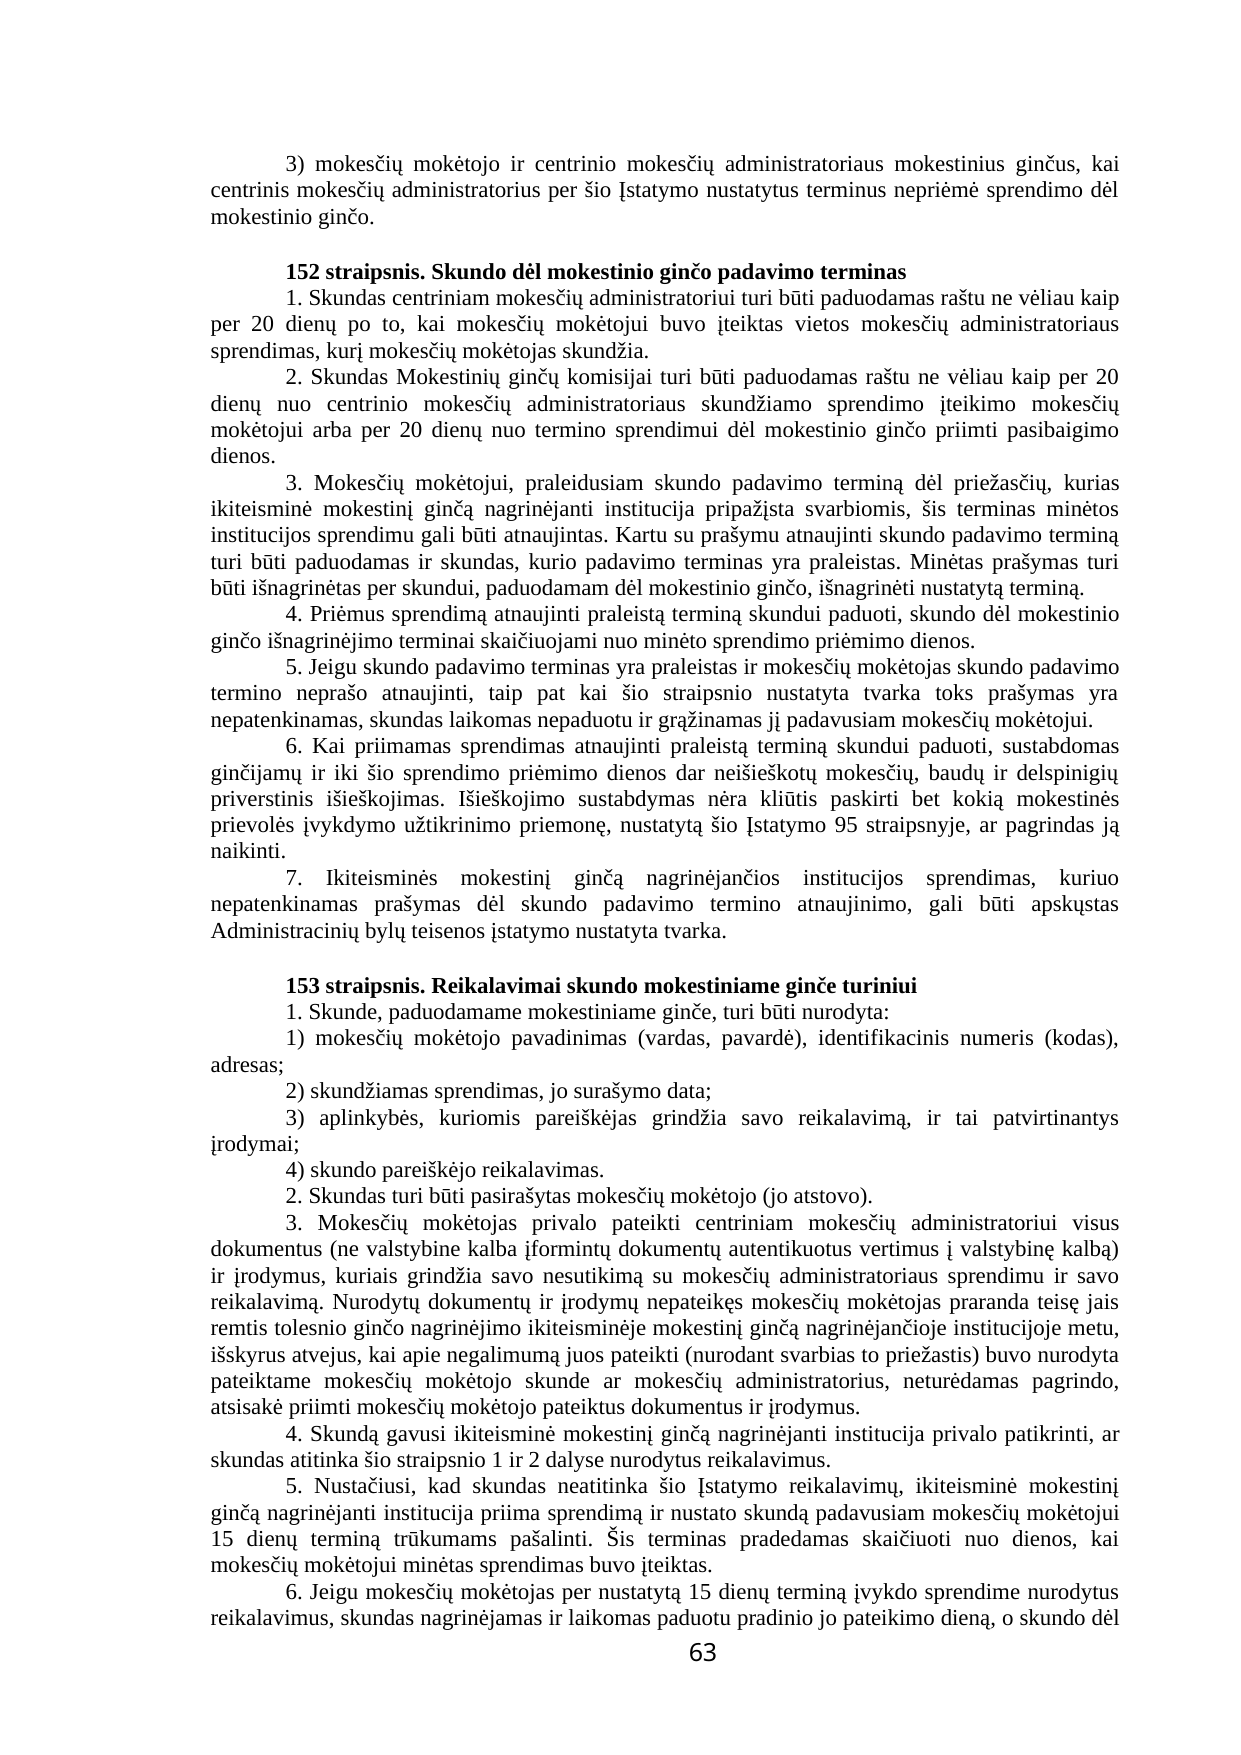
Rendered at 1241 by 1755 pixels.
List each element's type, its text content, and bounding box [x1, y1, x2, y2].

text 5. Nustačiusi, kad skundas neatitinka šio Įstatymo reikalavimų, ikiteisminė mokestinį ginčą nagrinėjanti institucija priima sprendimą ir nustato skundą padavusiam mokesčių mokėtojui 15 dienų terminą trūkumams pašalinti. Šis terminas pradedamas skaičiuoti nuo dienos, kai mokesčių mokėtojui minėtas sprendimas buvo įteiktas. [210, 1472, 1120, 1578]
text 153 straipsnis. Reikalavimai skundo mokestiniame ginče turiniui [210, 972, 1120, 998]
text 6. Jeigu mokesčių mokėtojas per nustatytą 15 dienų terminą įvykdo sprendime nurodytus reikalavimus, skundas nagrinėjamas ir laikomas paduotu pradinio jo pateikimo dieną, o skundo dėl [210, 1578, 1120, 1631]
text 2. Skundas Mokestinių ginčų komisijai turi būti paduodamas raštu ne vėliau kaip per 20 dienų nuo centrinio mokesčių administratoriaus skundžiamo sprendimo įteikimo mokesčių mokėtojui arba per 20 dienų nuo termino sprendimui dėl mokestinio ginčo priimti pasibaigimo dienos. [210, 363, 1120, 469]
text 4. Priėmus sprendimą atnaujinti praleistą terminą skundui paduoti, skundo dėl mokestinio ginčo išnagrinėjimo terminai skaičiuojami nuo minėto sprendimo priėmimo dienos. [210, 600, 1120, 653]
text 3. Mokesčių mokėtojui, praleidusiam skundo padavimo terminą dėl priežasčių, kurias ikiteisminė mokestinį ginčą nagrinėjanti institucija pripažįsta svarbiomis, šis terminas minėtos institucijos sprendimu gali būti atnaujintas. Kartu su prašymu atnaujinti skundo padavimo terminą turi būti paduodamas ir skundas, kurio padavimo terminas yra praleistas. Minėtas prašymas turi būti išnagrinėtas per skundui, paduodamam dėl mokestinio ginčo, išnagrinėti nustatytą terminą. [210, 469, 1120, 600]
text 3) mokesčių mokėtojo ir centrinio mokesčių administratoriaus mokestinius ginčus, kai centrinis mokesčių administratorius per šio Įstatymo nustatytus terminus nepriėmė sprendimo dėl mokestinio ginčo. [210, 150, 1120, 229]
text 3) aplinkybės, kuriomis pareiškėjas grindžia savo reikalavimą, ir tai patvirtinantys įrodymai; [210, 1103, 1120, 1156]
text 7. Ikiteisminės mokestinį ginčą nagrinėjančios institucijos sprendimas, kuriuo nepatenkinamas prašymas dėl skundo padavimo termino atnaujinimo, gali būti apskųstas Administracinių bylų teisenos įstatymo nustatyta tvarka. [210, 864, 1120, 943]
text 1) mokesčių mokėtojo pavadinimas (vardas, pavardė), identifikacinis numeris (kodas), adresas; [210, 1024, 1120, 1077]
text 152 straipsnis. Skundo dėl mokestinio ginčo padavimo terminas [210, 258, 1120, 284]
text 5. Jeigu skundo padavimo terminas yra praleistas ir mokesčių mokėtojas skundo padavimo termino neprašo atnaujinti, taip pat kai šio straipsnio nustatyta tvarka toks prašymas yra nepatenkinamas, skundas laikomas nepaduotu ir grąžinamas jį padavusiam mokesčių mokėtojui. [210, 653, 1120, 732]
text 1. Skunde, paduodamame mokestiniame ginče, turi būti nurodyta: [210, 998, 1120, 1024]
text 6. Kai priimamas sprendimas atnaujinti praleistą terminą skundui paduoti, sustabdomas ginčijamų ir iki šio sprendimo priėmimo dienos dar neišieškotų mokesčių, baudų ir delspinigių priverstinis išieškojimas. Išieškojimo sustabdymas nėra kliūtis paskirti bet kokią mokestinės prievolės įvykdymo užtikrinimo priemonę, nustatytą šio Įstatymo 95 straipsnyje, ar pagrindas ją naikinti. [210, 732, 1120, 864]
text 1. Skundas centriniam mokesčių administratoriui turi būti paduodamas raštu ne vėliau kaip per 20 dienų po to, kai mokesčių mokėtojui buvo įteiktas vietos mokesčių administratoriaus sprendimas, kurį mokesčių mokėtojas skundžia. [210, 284, 1120, 363]
text 2. Skundas turi būti pasirašytas mokesčių mokėtojo (jo atstovo). [210, 1183, 1120, 1209]
text 4) skundo pareiškėjo reikalavimas. [210, 1156, 1120, 1183]
text 4. Skundą gavusi ikiteisminė mokestinį ginčą nagrinėjanti institucija privalo patikrinti, ar skundas atitinka šio straipsnio 1 ir 2 dalyse nurodytus reikalavimus. [210, 1420, 1120, 1472]
text 3. Mokesčių mokėtojas privalo pateikti centriniam mokesčių administratoriui visus dokumentus (ne valstybine kalba įformintų dokumentų autentikuotus vertimus į valstybinę kalbą) ir įrodymus, kuriais grindžia savo nesutikimą su mokesčių administratoriaus sprendimu ir savo reikalavimą. Nurodytų dokumentų ir įrodymų nepateikęs mokesčių mokėtojas praranda teisę jais remtis tolesnio ginčo nagrinėjimo ikiteisminėje mokestinį ginčą nagrinėjančioje institucijoje metu, išskyrus atvejus, kai apie negalimumą juos pateikti (nurodant svarbias to priežastis) buvo nurodyta pateiktame mokesčių mokėtojo skunde ar mokesčių administratorius, neturėdamas pagrindo, atsisakė priimti mokesčių mokėtojo pateiktus dokumentus ir įrodymus. [210, 1209, 1120, 1420]
text 2) skundžiamas sprendimas, jo surašymo data; [210, 1077, 1120, 1103]
